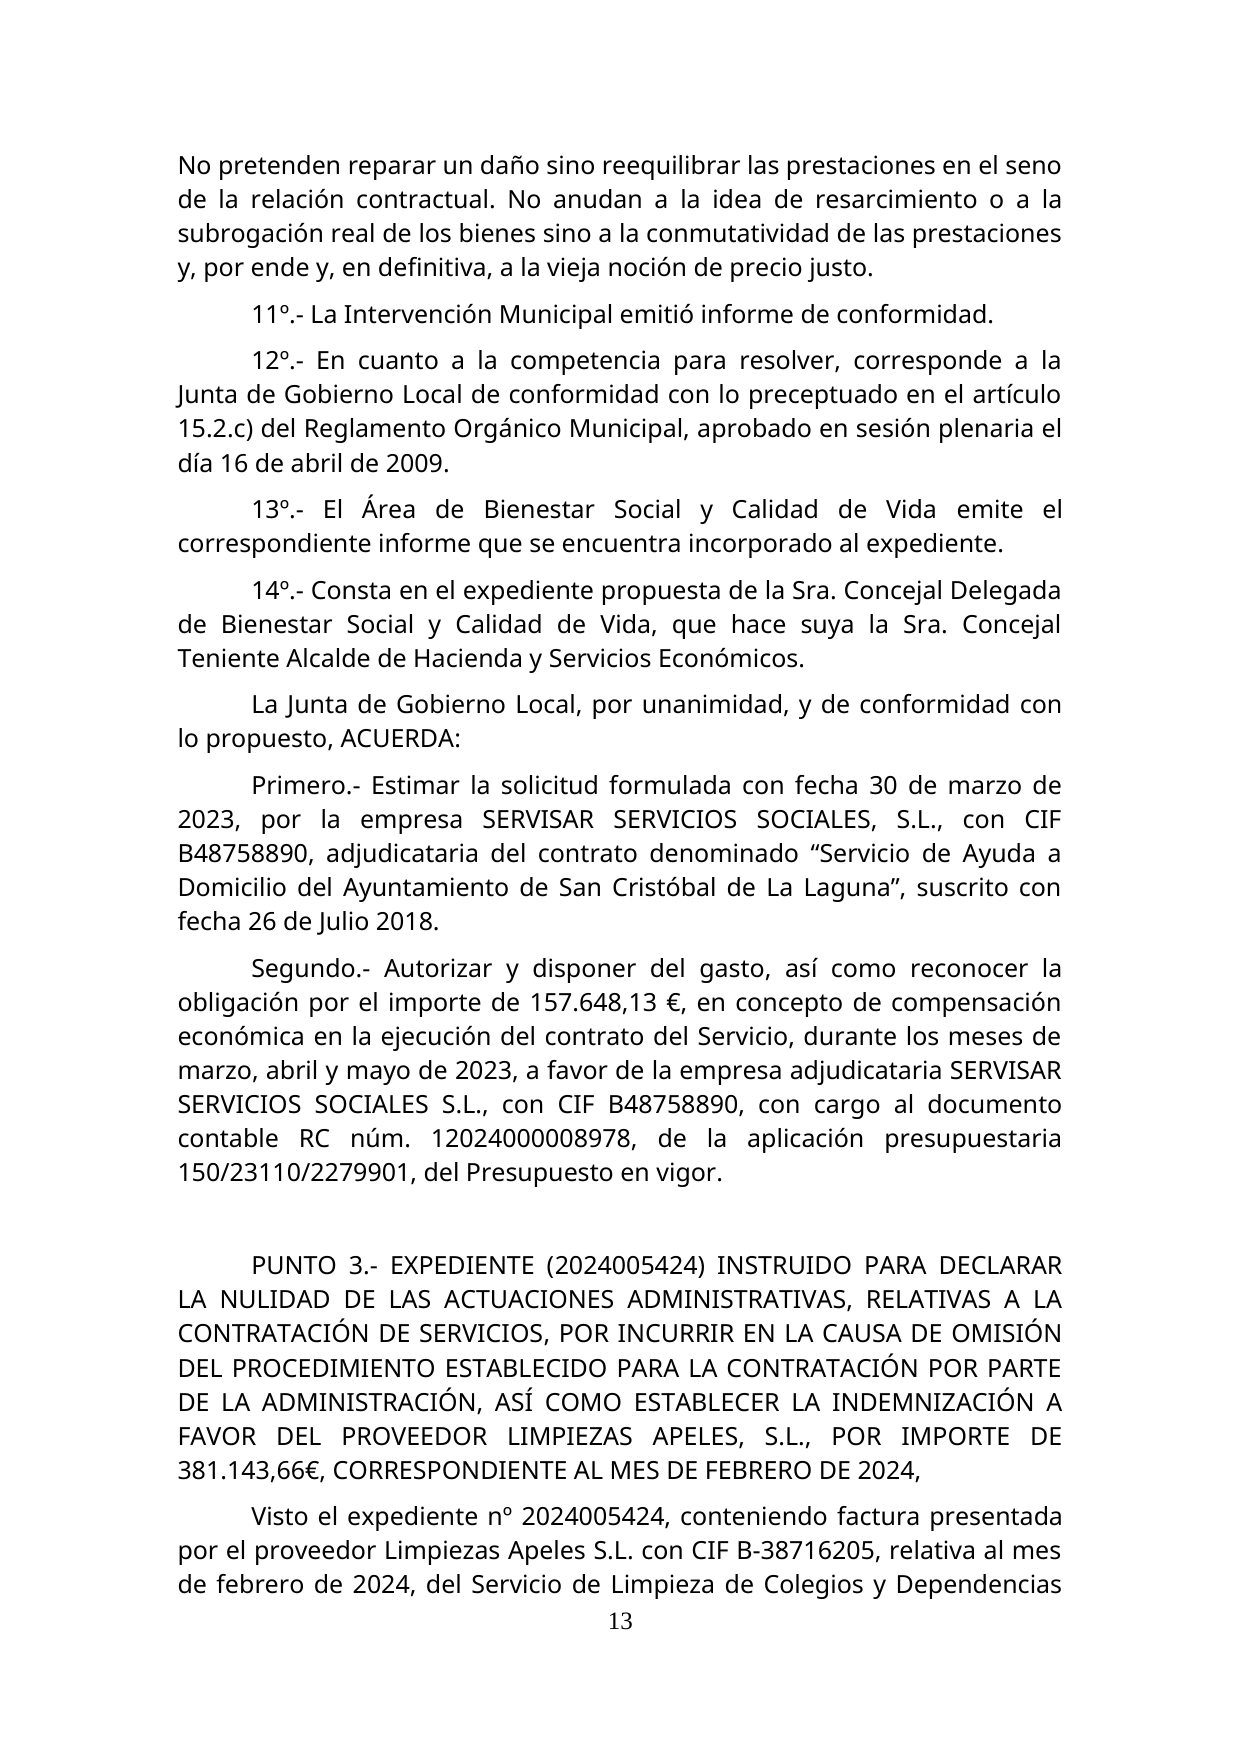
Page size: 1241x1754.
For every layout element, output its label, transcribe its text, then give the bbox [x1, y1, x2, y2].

text 14º.- Consta en el expediente propuesta de la Sra. Concejal Delegada de Bienestar Social y Calidad de Vida, que hace suya la Sra. Concejal Teniente Alcalde de Hacienda y Servicios Económicos. [177, 572, 1063, 674]
text Primero.- Estimar la solicitud formulada con fecha 30 de marzo de 2023, por la empresa SERVISAR SERVICIOS SOCIALES, S.L., con CIF B48758890, adjudicataria del contrato denominado “Servicio de Ayuda a Domicilio del Ayuntamiento de San Cristóbal de La Laguna”, suscrito con fecha 26 de Julio 2018. [177, 768, 1063, 938]
text Segundo.- Autorizar y disponer del gasto, así como reconocer la obligación por el importe de 157.648,13 €, en concepto de compensación económica en la ejecución del contrato del Servicio, durante los meses de marzo, abril y mayo de 2023, a favor de la empresa adjudicataria SERVISAR SERVICIOS SOCIALES S.L., con CIF B48758890, con cargo al documento contable RC núm. 12024000008978, de la aplicación presupuestaria 150/23110/2279901, del Presupuesto en vigor. [177, 951, 1063, 1189]
text La Junta de Gobierno Local, por unanimidad, y de conformidad con lo propuesto, ACUERDA: [177, 687, 1063, 755]
text 12º.- En cuanto a la competencia para resolver, corresponde a la Junta de Gobierno Local de conformidad con lo preceptuado en el artículo 15.2.c) del Reglamento Orgánico Municipal, aprobado en sesión plenaria el día 16 de abril de 2009. [177, 343, 1063, 479]
text 13º.- El Área de Bienestar Social y Calidad de Vida emite el correspondiente informe que se encuentra incorporado al expediente. [177, 492, 1063, 560]
text No pretenden reparar un daño sino reequilibrar las prestaciones en el seno de la relación contractual. No anudan a la idea de resarcimiento o a la subrogación real de los bienes sino a la conmutatividad de las prestaciones y, por ende y, en definitiva, a la vieja noción de precio justo. [177, 148, 1063, 284]
text 11º.- La Intervención Municipal emitió informe de conformidad. [177, 296, 1063, 331]
text PUNTO 3.- EXPEDIENTE (2024005424) INSTRUIDO PARA DECLARAR LA NULIDAD DE LAS ACTUACIONES ADMINISTRATIVAS, RELATIVAS A LA CONTRATACIÓN DE SERVICIOS, POR INCURRIR EN LA CAUSA DE OMISIÓN DEL PROCEDIMIENTO ESTABLECIDO PARA LA CONTRATACIÓN POR PARTE DE LA ADMINISTRACIÓN, ASÍ COMO ESTABLECER LA INDEMNIZACIÓN A FAVOR DEL PROVEEDOR LIMPIEZAS APELES, S.L., POR IMPORTE DE 381.143,66€, CORRESPONDIENTE AL MES DE FEBRERO DE 2024, [177, 1248, 1063, 1486]
text Visto el expediente nº 2024005424, conteniendo factura presentada por el proveedor Limpiezas Apeles S.L. con CIF B-38716205, relativa al mes de febrero de 2024, del Servicio de Limpieza de Colegios y Dependencias [177, 1499, 1063, 1601]
